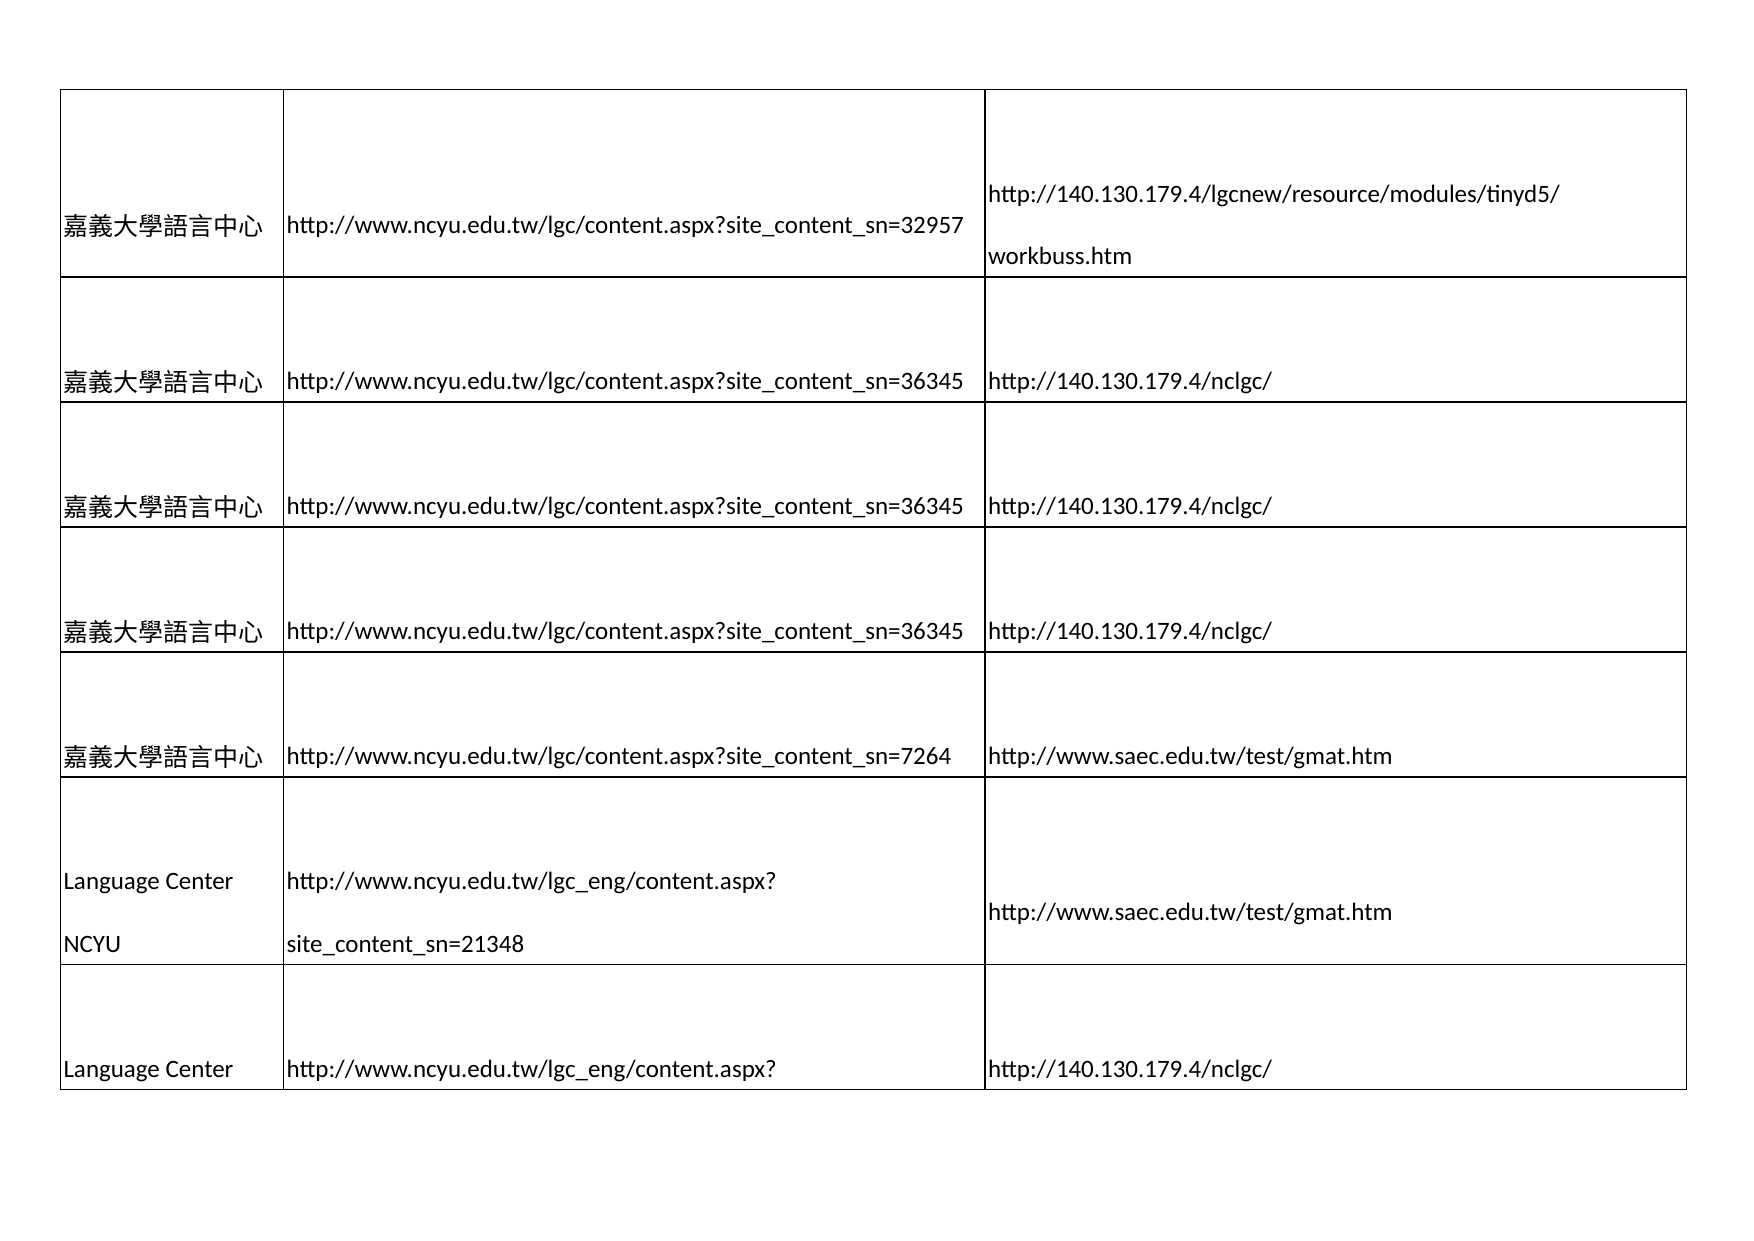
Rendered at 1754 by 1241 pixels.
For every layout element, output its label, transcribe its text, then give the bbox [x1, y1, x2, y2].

table_cell 嘉義大學語言中心 [61, 403, 283, 526]
table_cell http://www.ncyu.edu.tw/lgc/content.aspx?site_content_sn=36345 [284, 403, 984, 526]
table_cell http://140.130.179.4/nclgc/ [986, 528, 1686, 651]
table_cell http://www.ncyu.edu.tw/lgc_eng/content.aspx?site_content_sn=21348 [284, 778, 984, 964]
table_cell Language Center [61, 965, 283, 1089]
table_cell http://www.saec.edu.tw/test/gmat.htm [986, 653, 1686, 776]
table_cell http://www.ncyu.edu.tw/lgc/content.aspx?site_content_sn=36345 [284, 278, 984, 401]
table_cell http://www.ncyu.edu.tw/lgc/content.aspx?site_content_sn=7264 [284, 653, 984, 776]
table_cell http://140.130.179.4/nclgc/ [986, 403, 1686, 526]
table_cell http://www.ncyu.edu.tw/lgc_eng/content.aspx? [284, 965, 984, 1089]
table_cell 嘉義大學語言中心 [61, 653, 283, 776]
table_cell http://www.ncyu.edu.tw/lgc/content.aspx?site_content_sn=32957 [284, 90, 984, 276]
table_cell 嘉義大學語言中心 [61, 278, 283, 401]
table_cell http://www.saec.edu.tw/test/gmat.htm [986, 778, 1686, 964]
table_cell Language Center NCYU [61, 778, 283, 964]
table_cell http://140.130.179.4/lgcnew/resource/modules/tinyd5/workbuss.htm [986, 90, 1686, 276]
table_cell 嘉義大學語言中心 [61, 90, 283, 276]
table_cell http://140.130.179.4/nclgc/ [986, 278, 1686, 401]
table_cell 嘉義大學語言中心 [61, 528, 283, 651]
table_cell http://www.ncyu.edu.tw/lgc/content.aspx?site_content_sn=36345 [284, 528, 984, 651]
table_cell http://140.130.179.4/nclgc/ [986, 965, 1686, 1089]
